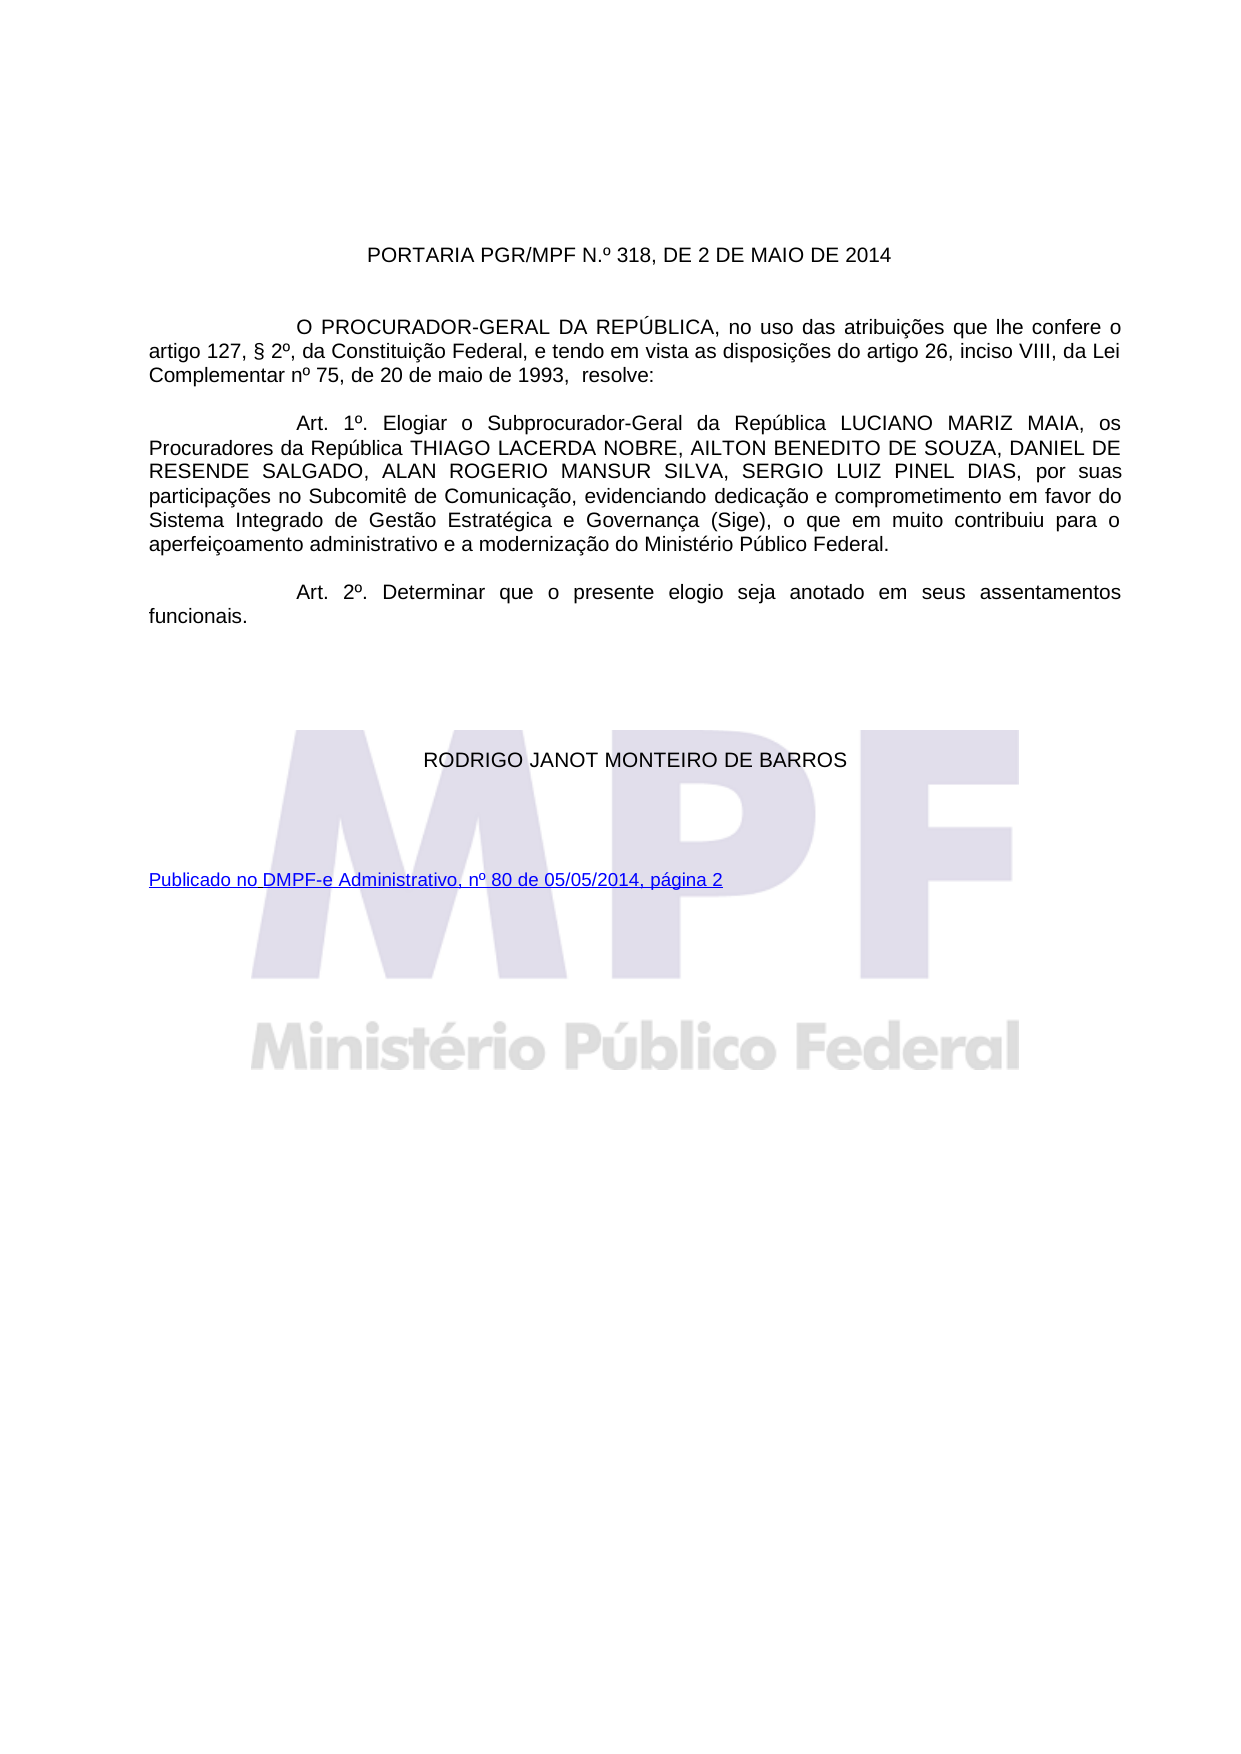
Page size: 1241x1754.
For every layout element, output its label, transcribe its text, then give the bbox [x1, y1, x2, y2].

text Publicado no DMPF-e Administrativo, nº 80 de 05/05/2014, página 2 [148, 868, 1122, 890]
text Art. 2º. Determinar que o presente elogio seja anotado em seus assentamentos funcionais. [148, 580, 1122, 628]
text PORTARIA PGR/MPF N.º 318, DE 2 DE MAIO DE 2014 [148, 243, 1122, 267]
text O PROCURADOR-GERAL DA REPÚBLICA, no uso das atribuições que lhe confere o artigo 127, § 2º, da Constituição Federal, e tendo em vista as disposições do artigo 26, inciso VIII, da Lei Complementar nº 75, de 20 de maio de 1993, resolve: [148, 315, 1122, 387]
picture [251, 772, 1019, 868]
text RODRIGO JANOT MONTEIRO DE BARROS [148, 748, 1122, 772]
picture [251, 890, 1019, 1070]
picture [251, 730, 1019, 748]
text Art. 1º. Elogiar o Subprocurador-Geral da República LUCIANO MARIZ MAIA, os Procuradores da República THIAGO LACERDA NOBRE, AILTON BENEDITO DE SOUZA, DANIEL DE RESENDE SALGADO, ALAN ROGERIO MANSUR SILVA, SERGIO LUIZ PINEL DIAS, por suas participações no Subcomitê de Comunicação, evidenciando dedicação e comprometimento em favor do Sistema Integrado de Gestão Estratégica e Governança (Sige), o que em muito contribuiu para o aperfeiçoamento administrativo e a modernização do Ministério Público Federal. [148, 411, 1122, 556]
